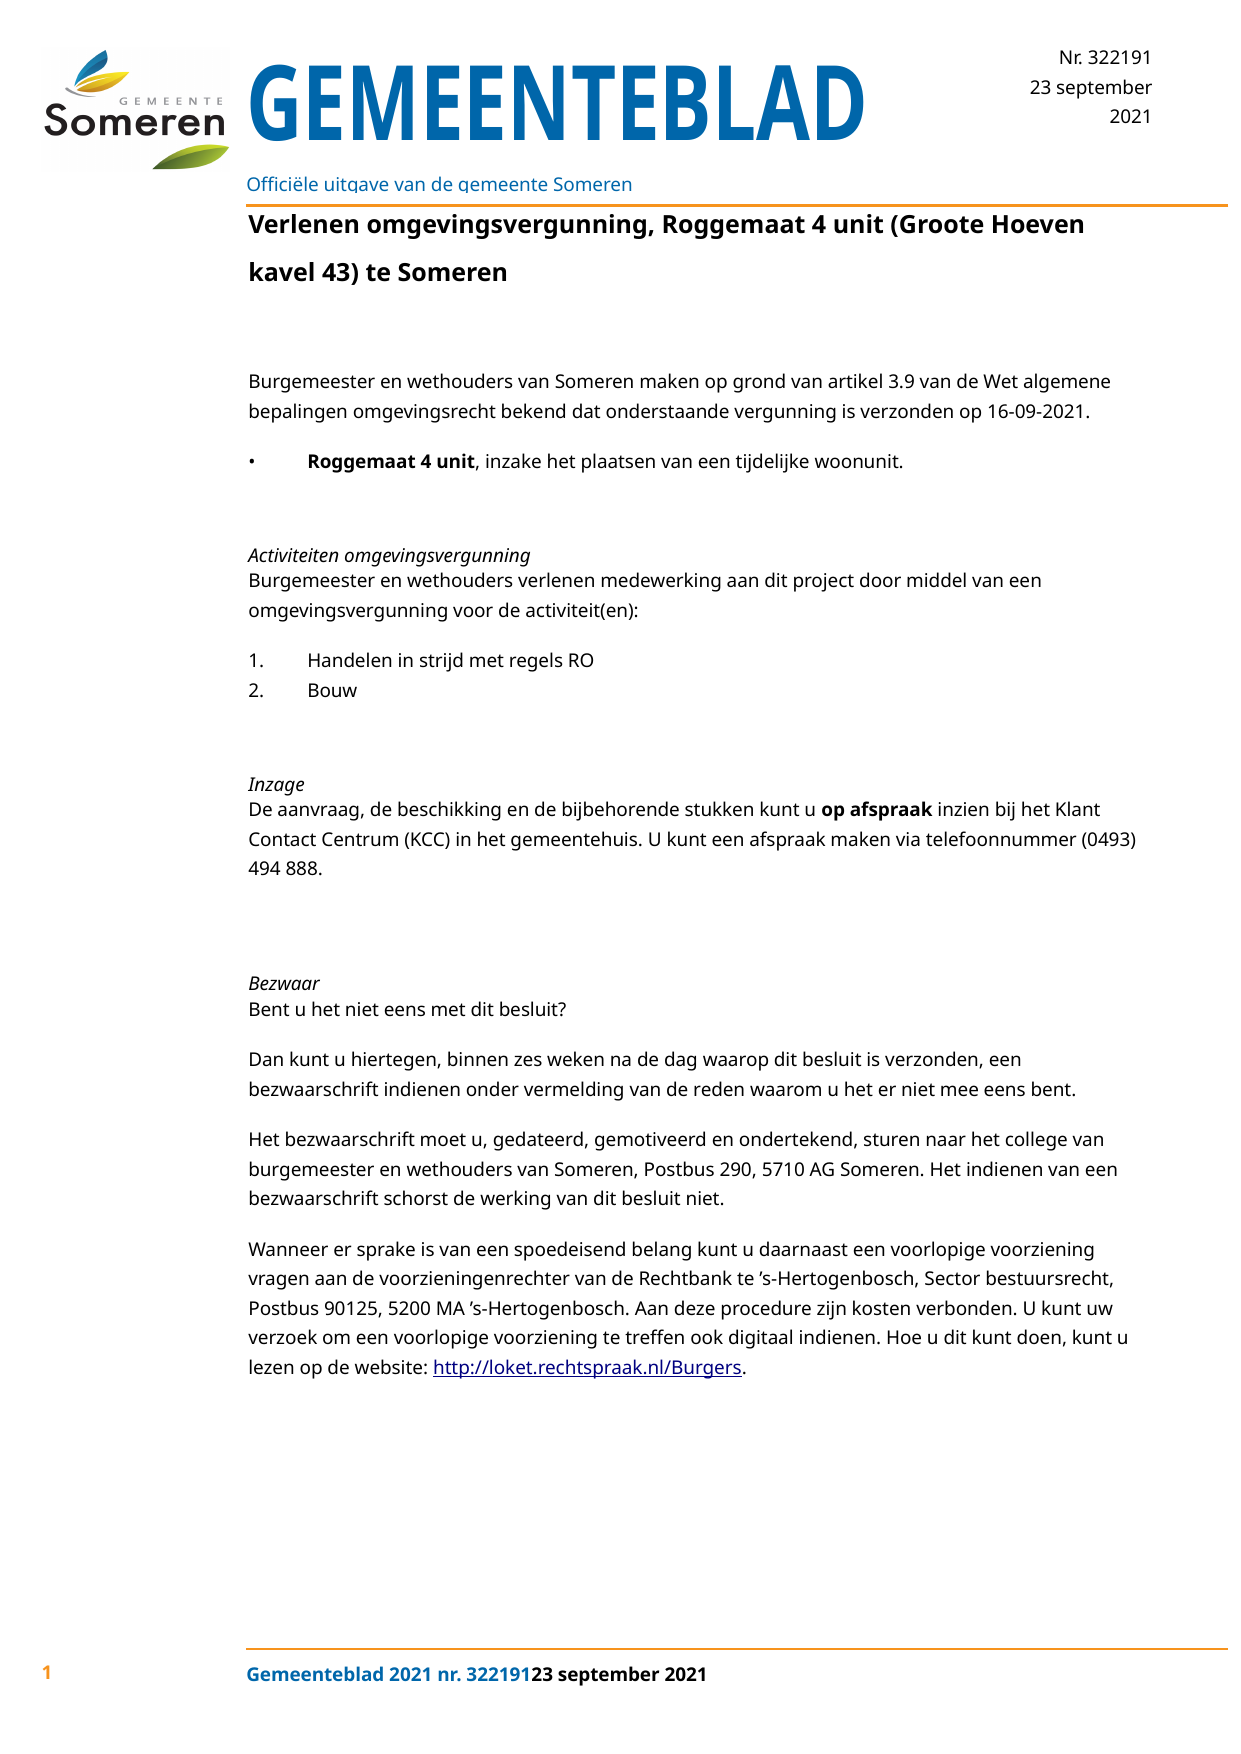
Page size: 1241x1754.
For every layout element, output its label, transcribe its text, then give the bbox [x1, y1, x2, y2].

text Bent u het niet eens met dit besluit? [248, 996, 1152, 1021]
text Dan kunt u hiertegen, binnen zes weken na de dag waarop dit besluit is verzonden, een bezwaarschrift indienen onder vermelding van de reden waarom u het er niet mee eens bent. [248, 1046, 1152, 1101]
text Activiteiten omgevingsvergunning [248, 542, 1152, 568]
text Burgemeester en wethouders van Someren maken op grond van artikel 3.9 van de Wet algemene bepalingen omgevingsrecht bekend dat onderstaande vergunning is verzonden op 16-09-2021. [248, 368, 1152, 424]
text Verlenen omgevingsvergunning, Roggemaat 4 unit (Groote Hoeven kavel 43) te Someren [248, 207, 1152, 288]
list Bouw [248, 677, 1152, 703]
text Het bezwaarschrift moet u, gedateerd, gemotiveerd en ondertekend, sturen naar het college van burgemeester en wethouders van Someren, Postbus 290, 5710 AG Someren. Het indienen van een bezwaarschrift schorst de werking van dit besluit niet. [248, 1126, 1152, 1211]
picture [41, 47, 231, 172]
text Wanneer er sprake is van een spoedeisend belang kunt u daarnaast een voorlopige voorziening vragen aan de voorzieningenrechter van de Rechtbank te ’s-Hertogenbosch, Sector bestuursrecht, Postbus 90125, 5200 MA ’s-Hertogenbosch. Aan deze procedure zijn kosten verbonden. U kunt uw verzoek om een voorlopige voorziening te treffen ook digitaal indienen. Hoe u dit kunt doen, kunt u lezen op de website: http://loket.rechtspraak.nl/Burgers. [248, 1236, 1152, 1380]
text De aanvraag, de beschikking en de bijbehorende stukken kunt u op afspraak inzien bij het Klant Contact Centrum (KCC) in het gemeentehuis. U kunt een afspraak maken via telefoonnummer (0493) 494 888. [248, 796, 1152, 881]
list Roggemaat 4 unit, inzake het plaatsen van een tijdelijke woonunit. [248, 448, 1152, 474]
text Inzage [248, 771, 1152, 796]
text Burgemeester en wethouders verlenen medewerking aan dit project door middel van een omgevingsvergunning voor de activiteit(en): [248, 568, 1152, 623]
text Bezwaar [248, 970, 1152, 996]
list Handelen in strijd met regels RO [248, 648, 1152, 673]
